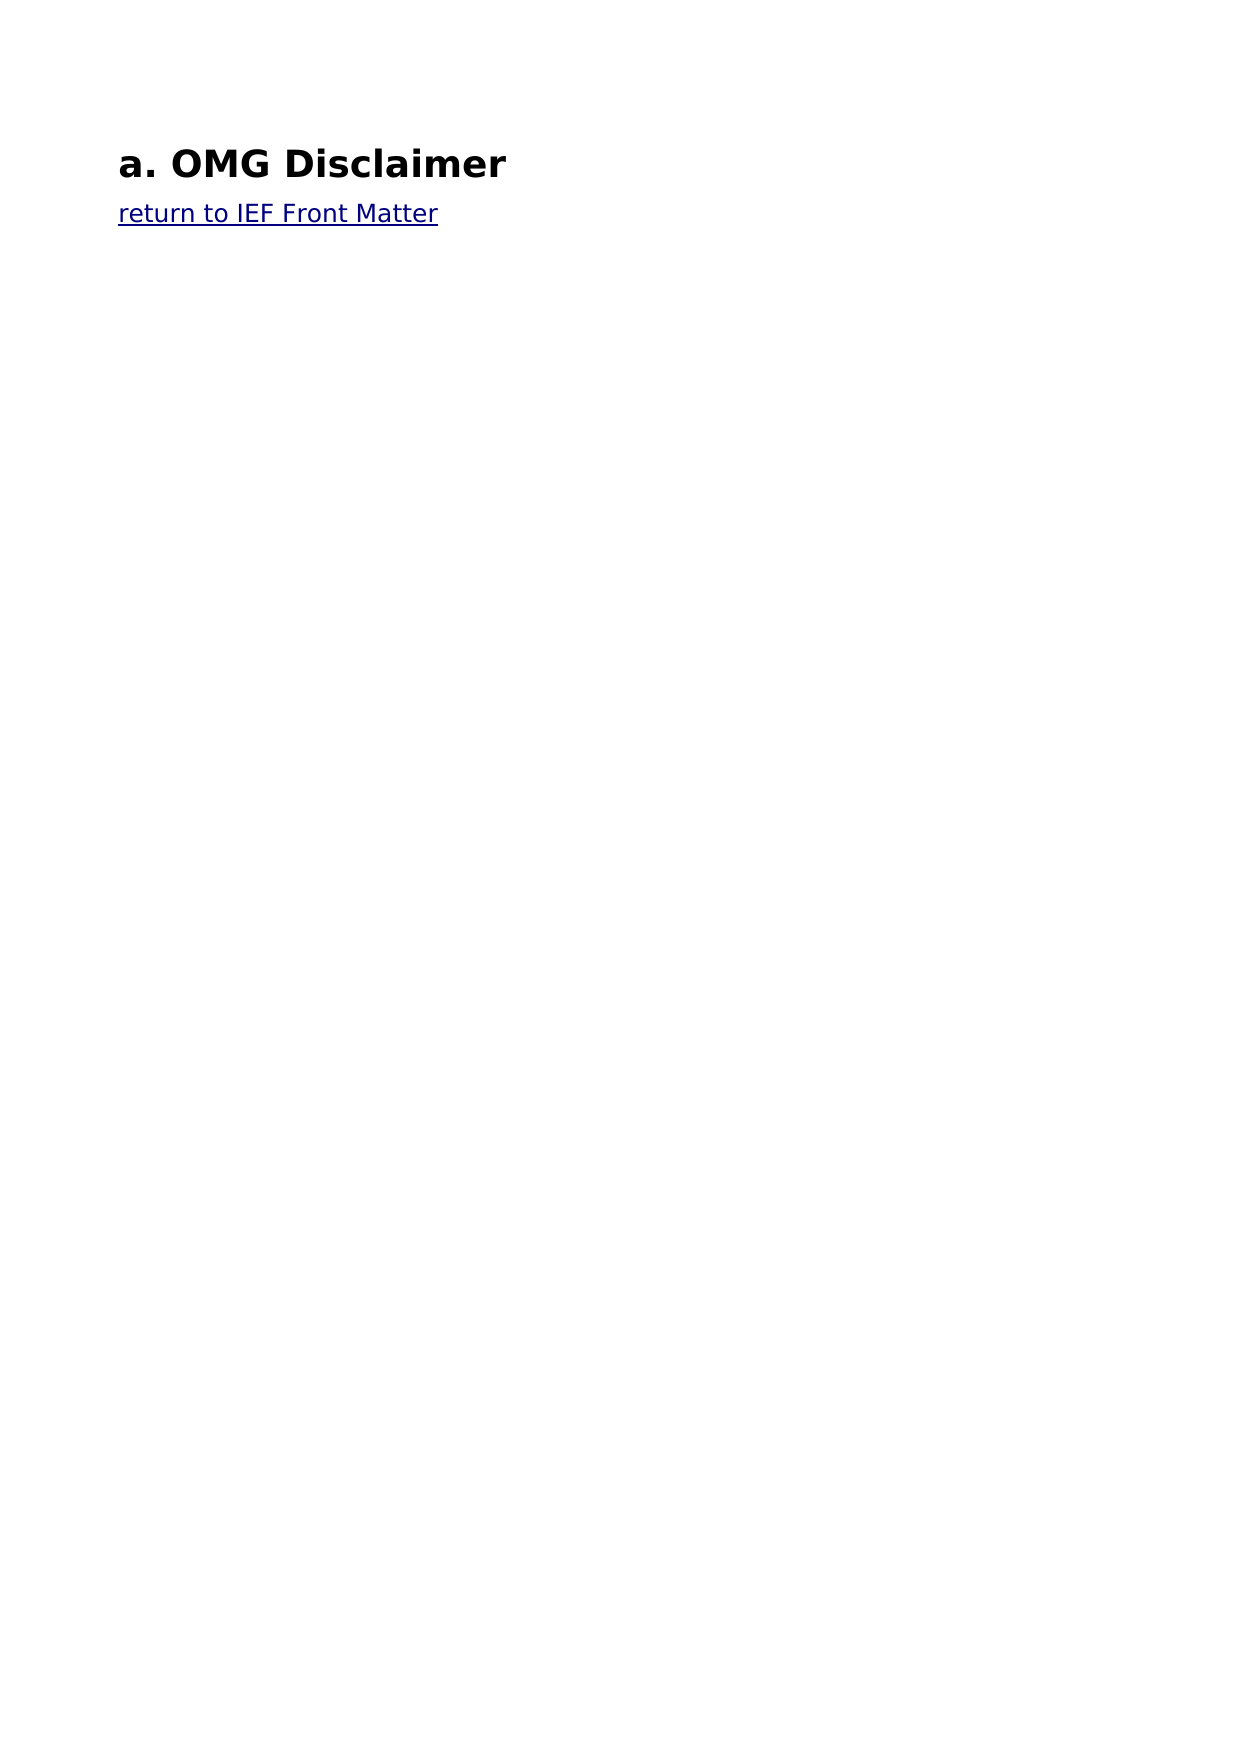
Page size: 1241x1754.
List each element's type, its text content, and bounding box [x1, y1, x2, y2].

subtitle a. OMG Disclaimer [118, 143, 1122, 187]
text return to IEF Front Matter [118, 199, 1122, 228]
